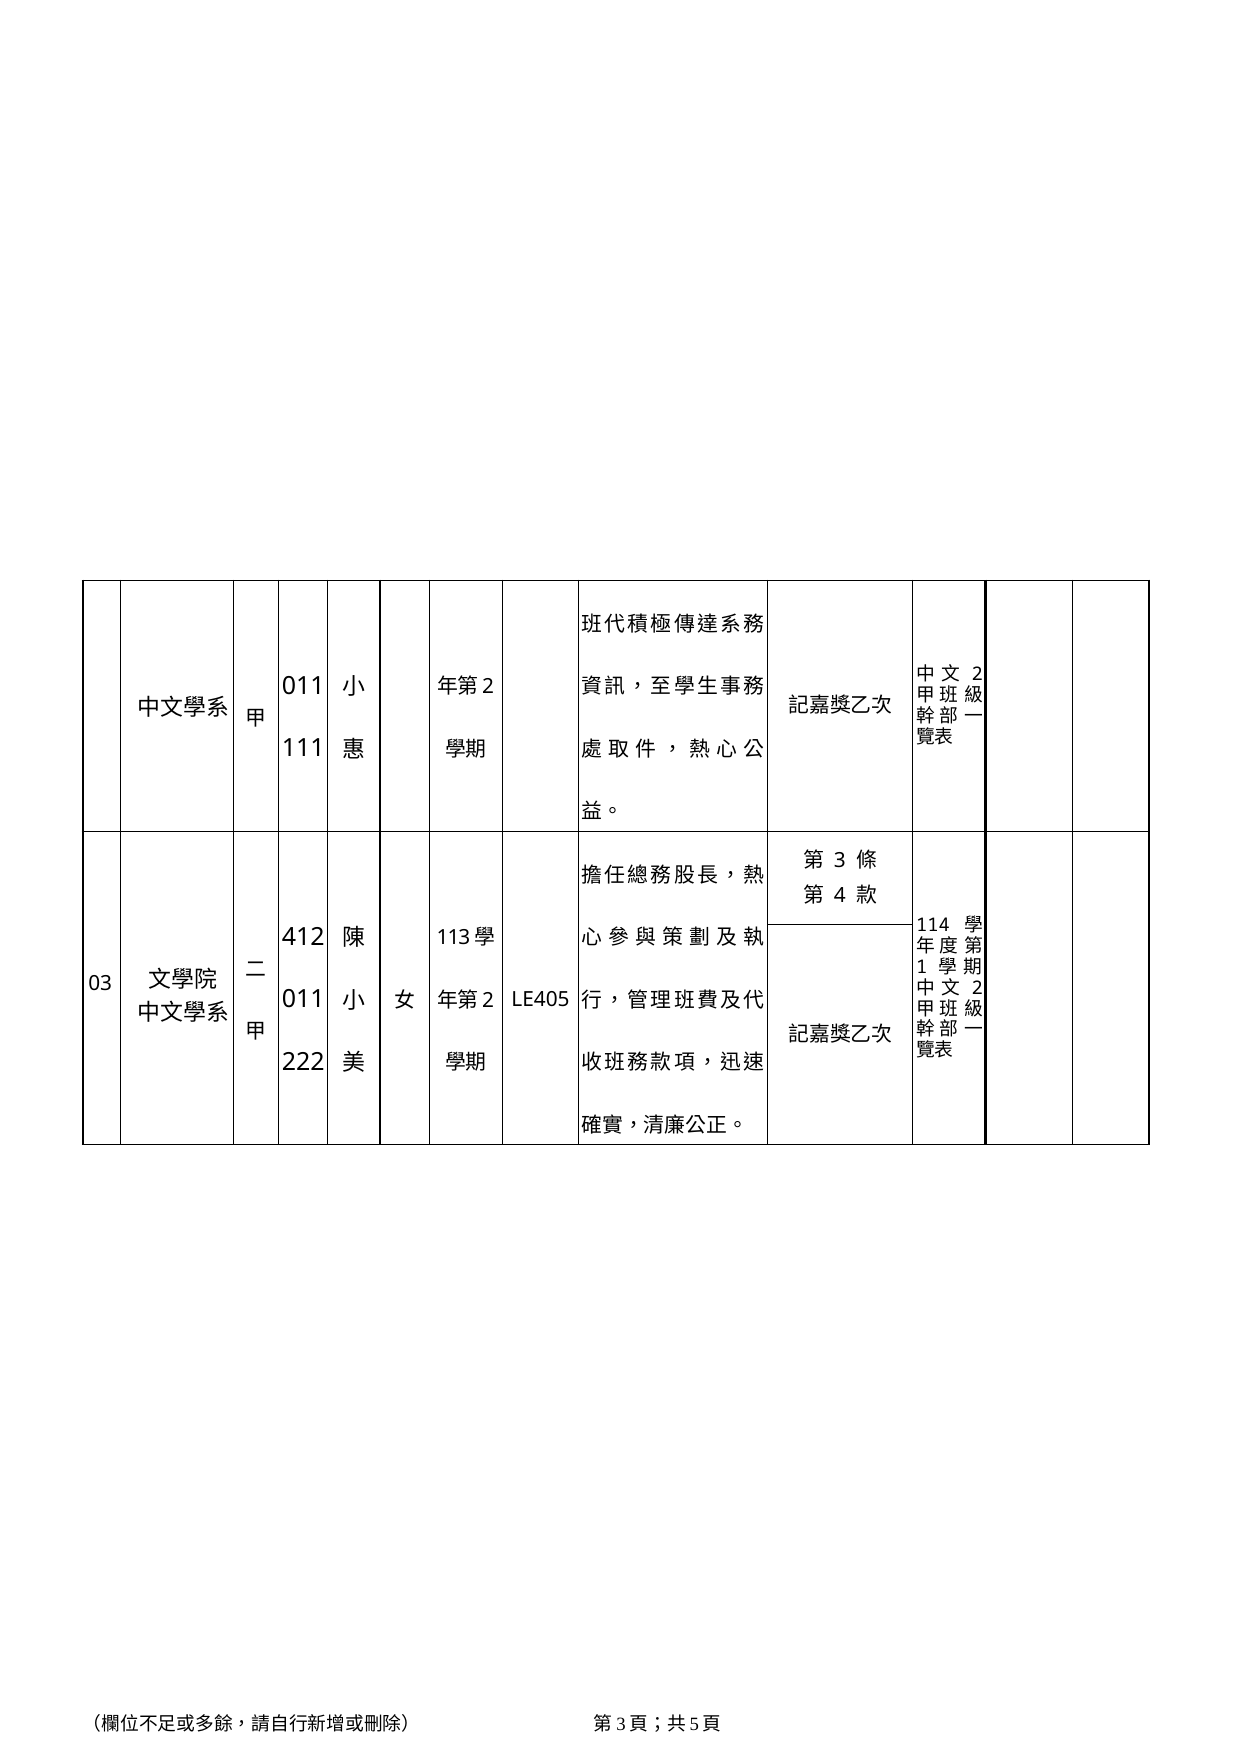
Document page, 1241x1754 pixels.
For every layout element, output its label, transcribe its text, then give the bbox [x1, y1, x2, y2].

table_cell [503, 581, 578, 831]
table_cell [987, 581, 1072, 831]
table_cell 011111 [279, 581, 327, 831]
table_cell 114學年度第1學期中文2甲班級幹部一覽表 [913, 832, 984, 1144]
table_cell 第 3 條 第 4 款 [768, 832, 912, 924]
table_cell [381, 581, 429, 831]
table_cell 擔任總務股長，熱心參與策劃及執行，管理班費及代收班務款項，迅速確實，清廉公正。 [579, 832, 767, 1144]
table_cell 年第2學期 [430, 581, 502, 831]
table_cell [84, 581, 120, 831]
table_cell 中文學系 [121, 581, 233, 831]
table_cell 甲 [234, 581, 278, 831]
table_cell 小惠 [328, 581, 379, 831]
table_cell 女 [381, 832, 429, 1144]
table_cell 03 [84, 832, 120, 1144]
table_cell 文學院 中文學系 [121, 832, 233, 1144]
table_cell 記嘉獎乙次 [768, 925, 912, 1144]
table_cell [987, 832, 1072, 1144]
table_cell 記嘉獎乙次 [768, 581, 912, 831]
table_cell 陳小美 [328, 832, 379, 1144]
table_cell 二 甲 [234, 832, 278, 1144]
table_cell 中文2甲班級幹部一覽表 [913, 581, 984, 831]
table_cell LE405 [503, 832, 578, 1144]
table_cell 412011222 [279, 832, 327, 1144]
table_cell 班代積極傳達系務資訊，至學生事務處取件，熱心公益。 [579, 581, 767, 831]
table_cell [1073, 832, 1148, 1144]
table_cell [1073, 581, 1148, 831]
table_cell 113學年第2學期 [430, 832, 502, 1144]
